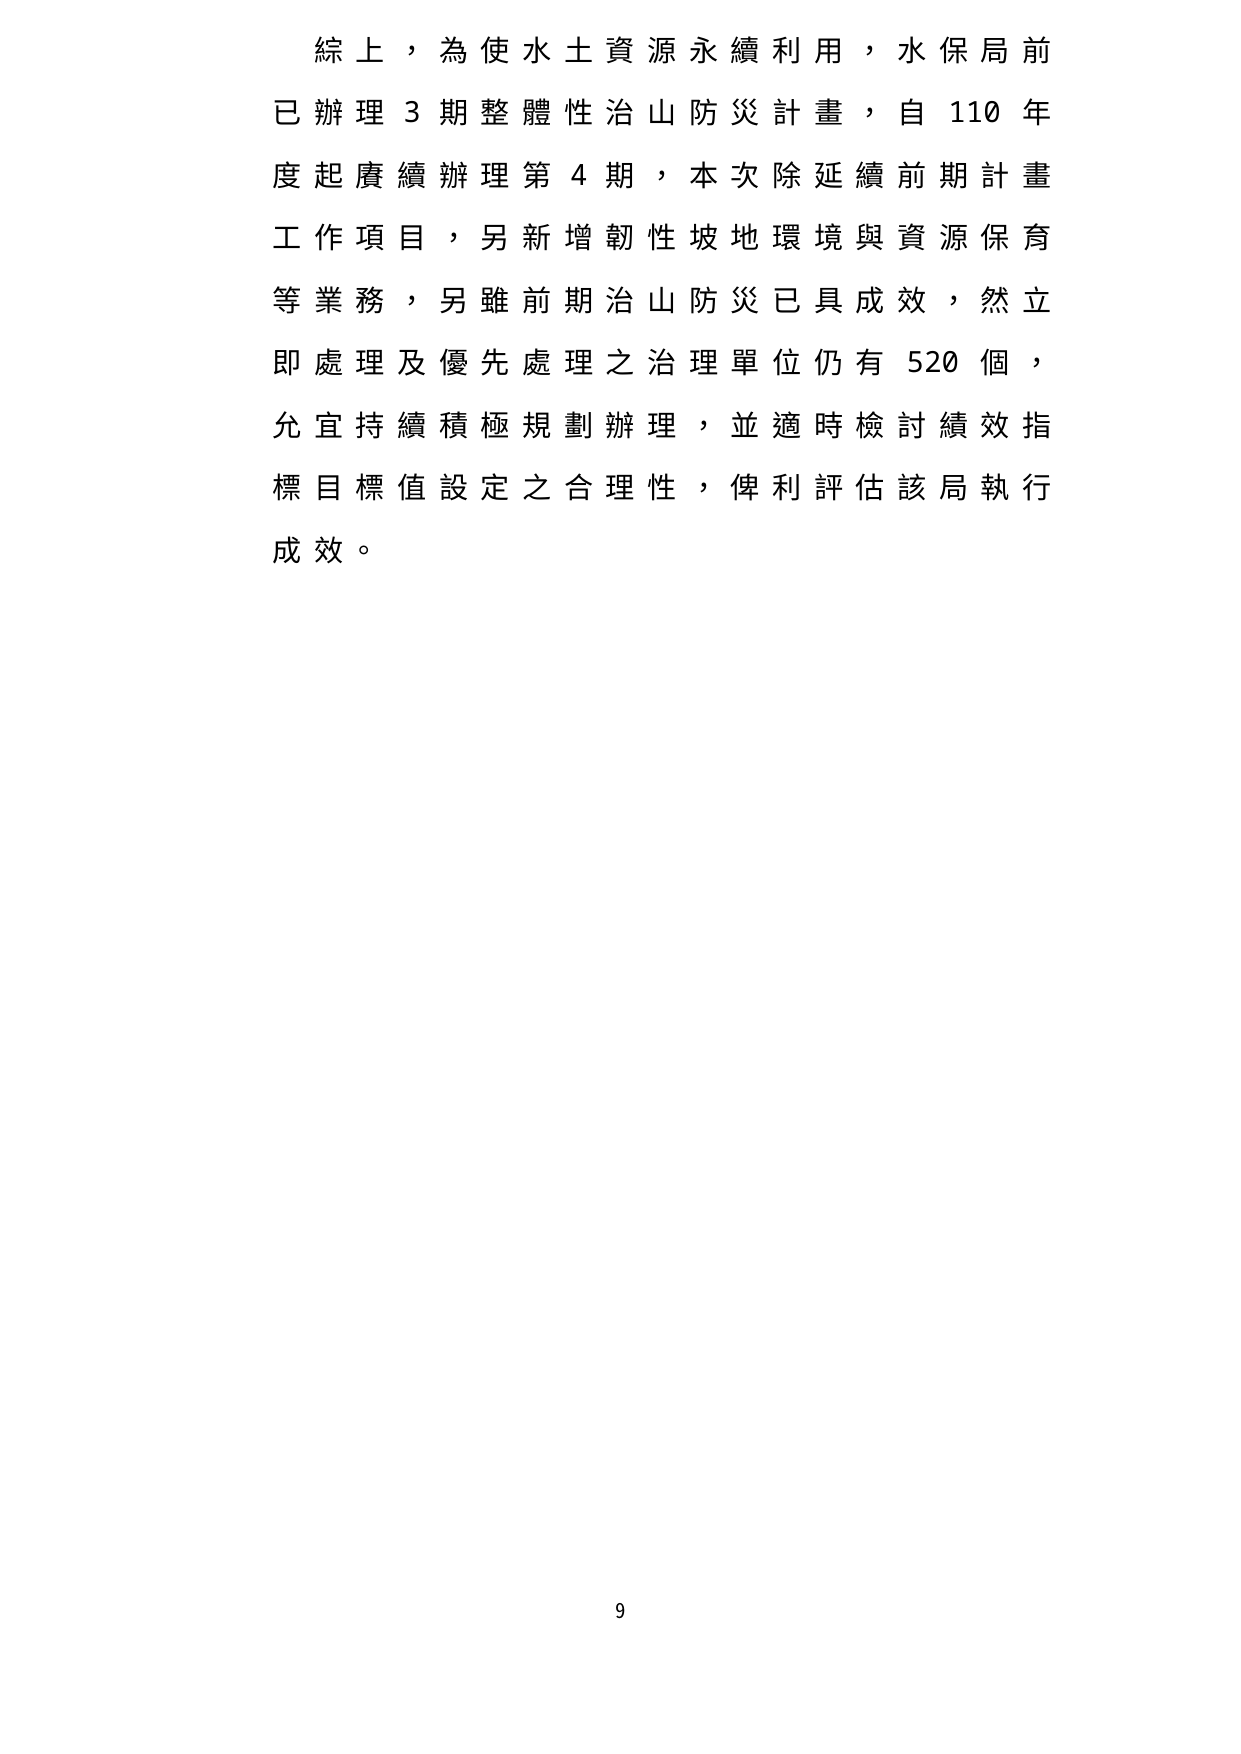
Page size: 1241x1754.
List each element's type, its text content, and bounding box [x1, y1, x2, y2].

text 綜上，為使水土資源永續利用，水保局前已辦理3期整體性治山防災計畫，自110年度起賡續辦理第4期，本次除延續前期計畫工作項目，另新增韌性坡地環境與資源保育等業務，另雖前期治山防災已具成效，然立即處理及優先處理之治理單位仍有520個，允宜持續積極規劃辦理，並適時檢討績效指標目標值設定之合理性，俾利評估該局執行成效。 [242, 7, 1058, 569]
